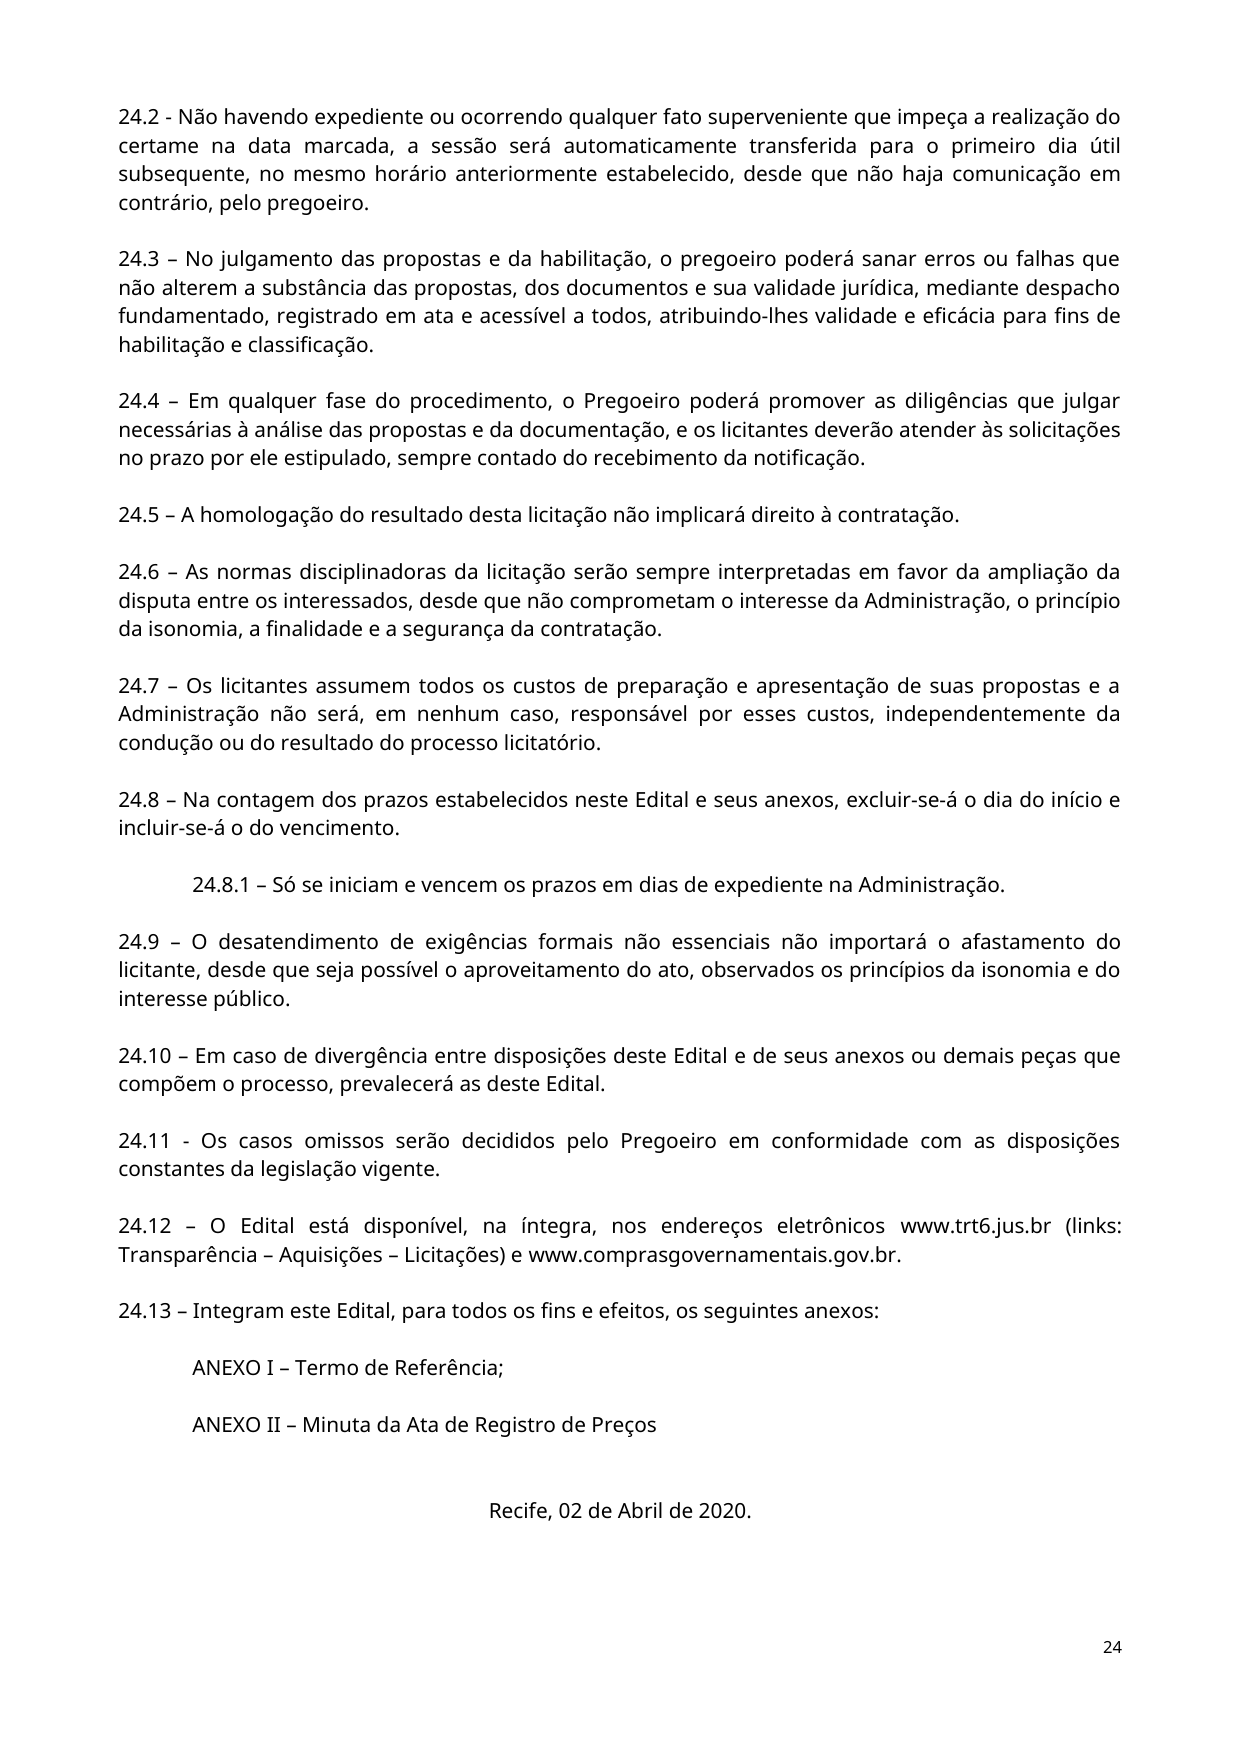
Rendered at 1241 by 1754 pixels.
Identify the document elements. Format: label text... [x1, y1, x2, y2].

text 24.4 – Em qualquer fase do procedimento, o Pregoeiro poderá promover as diligências que julgar necessárias à análise das propostas e da documentação, e os licitantes deverão atender às solicitações no prazo por ele estipulado, sempre contado do recebimento da notificação. [118, 387, 1122, 472]
text 24.10 – Em caso de divergência entre disposições deste Edital e de seus anexos ou demais peças que compõem o processo, prevalecerá as deste Edital. [118, 1041, 1122, 1098]
text 24.12 – O Edital está disponível, na íntegra, nos endereços eletrônicos www.trt6.jus.br (links: Transparência – Aquisições – Licitações) e www.comprasgovernamentais.gov.br. [118, 1211, 1122, 1268]
text 24.9 – O desatendimento de exigências formais não essenciais não importará o afastamento do licitante, desde que seja possível o aproveitamento do ato, observados os princípios da isonomia e do interesse público. [118, 927, 1122, 1012]
text ANEXO II – Minuta da Ata de Registro de Preços [192, 1410, 1122, 1439]
text ANEXO I – Termo de Referência; [192, 1353, 1122, 1382]
text 24.3 – No julgamento das propostas e da habilitação, o pregoeiro poderá sanar erros ou falhas que não alterem a substância das propostas, dos documentos e sua validade jurídica, mediante despacho fundamentado, registrado em ata e acessível a todos, atribuindo-lhes validade e eficácia para fins de habilitação e classificação. [118, 244, 1122, 358]
text 24.5 – A homologação do resultado desta licitação não implicará direito à contratação. [118, 500, 1122, 529]
text 24.7 – Os licitantes assumem todos os custos de preparação e apresentação de suas propostas e a Administração não será, em nenhum caso, responsável por esses custos, independentemente da condução ou do resultado do processo licitatório. [118, 671, 1122, 756]
text 24.11 - Os casos omissos serão decididos pelo Pregoeiro em conformidade com as disposições constantes da legislação vigente. [118, 1126, 1122, 1183]
text 24.6 – As normas disciplinadoras da licitação serão sempre interpretadas em favor da ampliação da disputa entre os interessados, desde que não comprometam o interesse da Administração, o princípio da isonomia, a finalidade e a segurança da contratação. [118, 557, 1122, 643]
text 24.2 - Não havendo expediente ou ocorrendo qualquer fato superveniente que impeça a realização do certame na data marcada, a sessão será automaticamente transferida para o primeiro dia útil subsequente, no mesmo horário anteriormente estabelecido, desde que não haja comunicação em contrário, pelo pregoeiro. [118, 102, 1122, 216]
text 24.13 – Integram este Edital, para todos os fins e efeitos, os seguintes anexos: [118, 1297, 1122, 1325]
text Recife, 02 de Abril de 2020. [118, 1496, 1122, 1524]
text 24.8.1 – Só se iniciam e vencem os prazos em dias de expediente na Administração. [192, 870, 1122, 898]
text 24.8 – Na contagem dos prazos estabelecidos neste Edital e seus anexos, excluir-se-á o dia do início e incluir-se-á o do vencimento. [118, 785, 1122, 842]
